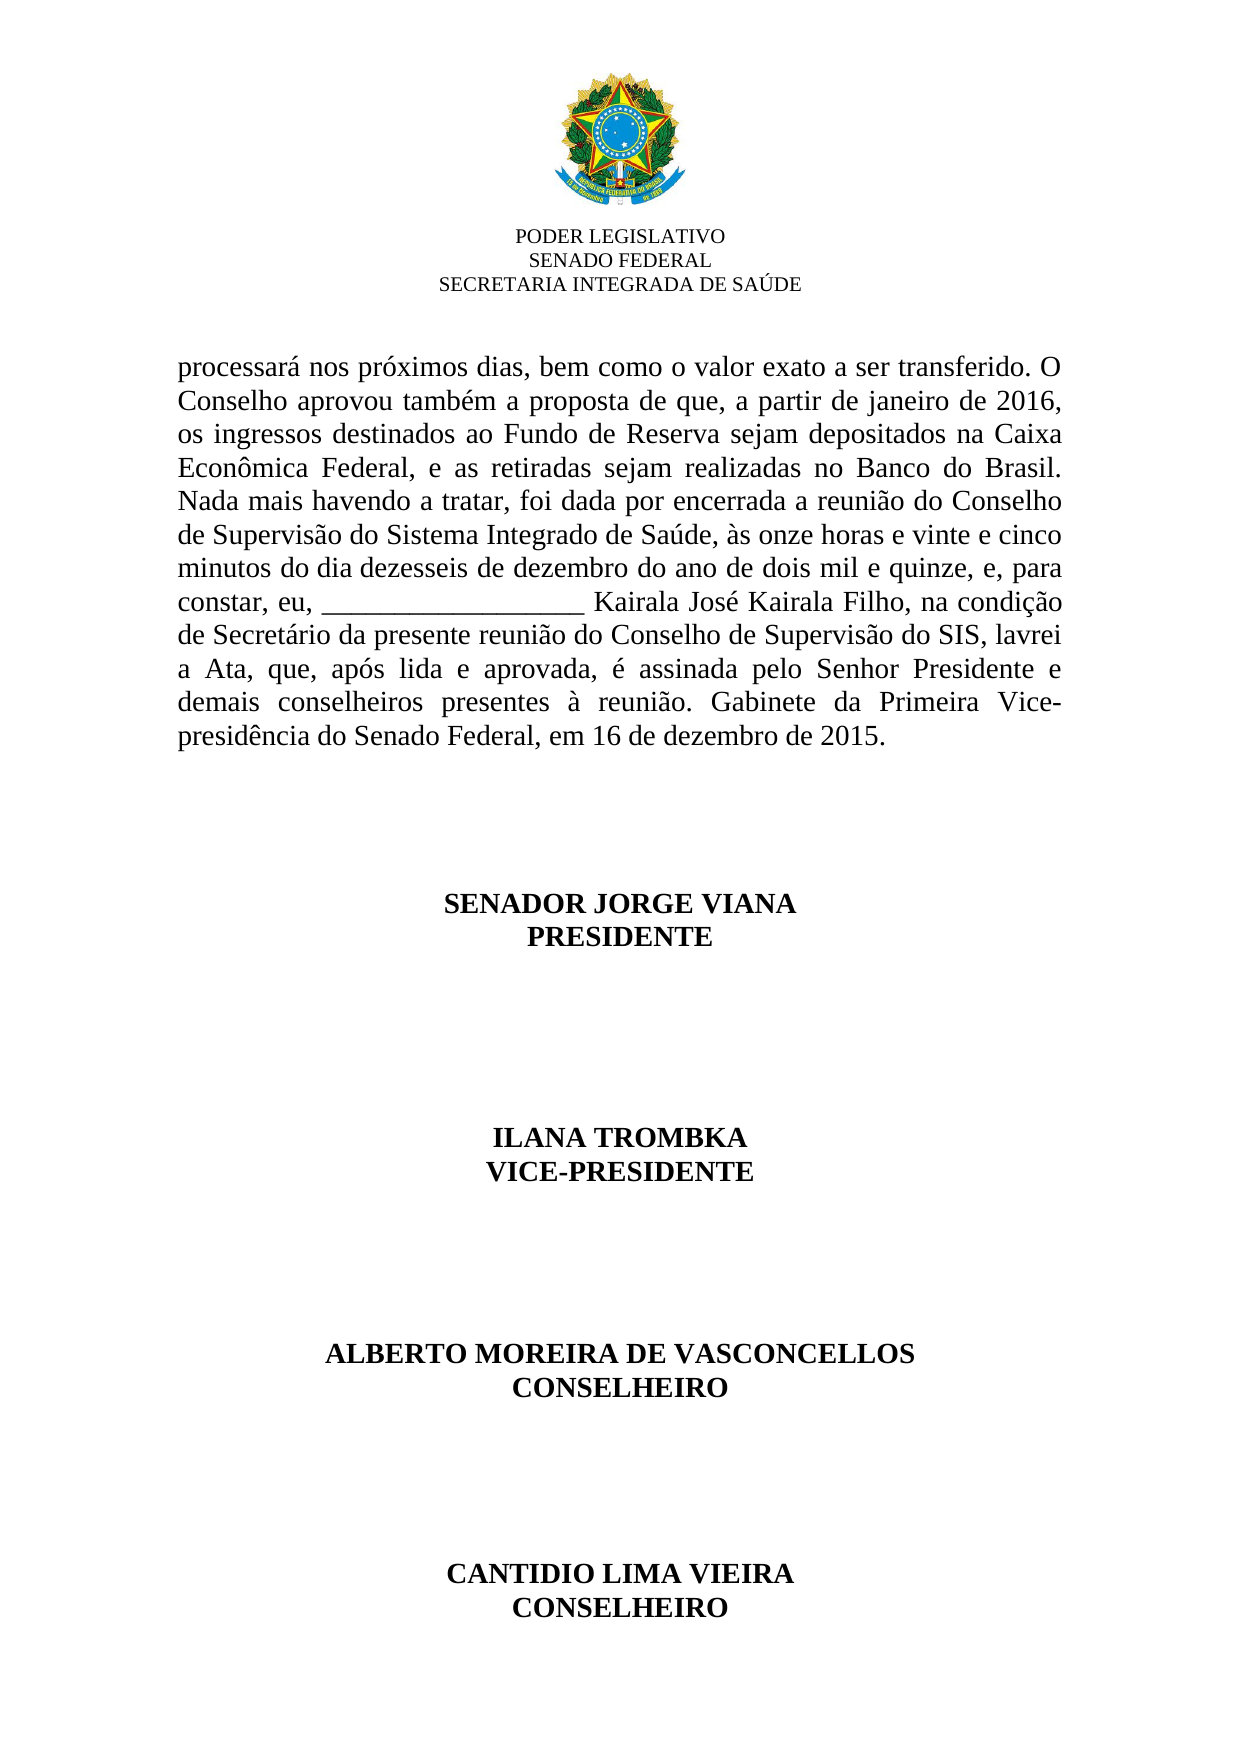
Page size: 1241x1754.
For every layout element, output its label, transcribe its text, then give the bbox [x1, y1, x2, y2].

text CONSELHEIRO [177, 1590, 1063, 1624]
text ILANA TROMBKA [177, 1121, 1063, 1154]
text PRESIDENTE [177, 919, 1063, 953]
text processará nos próximos dias, bem como o valor exato a ser transferido. O Conselho aprovou também a proposta de que, a partir de janeiro de 2016, os ingressos destinados ao Fundo de Reserva sejam depositados na Caixa Econômica Federal, e as retiradas sejam realizadas no Banco do Brasil. Nada mais havendo a tratar, foi dada por encerrada a reunião do Conselho de Supervisão do Sistema Integrado de Saúde, às onze horas e vinte e cinco minutos do dia dezesseis de dezembro do ano de dois mil e quinze, e, para constar, eu, __________________ Kairala José Kairala Filho, na condição de Secretário da presente reunião do Conselho de Supervisão do SIS, lavrei a Ata, que, após lida e aprovada, é assinada pelo Senhor Presidente e demais conselheiros presentes à reunião. Gabinete da Primeira Vice-presidência do Senado Federal, em 16 de dezembro de 2015. [177, 349, 1063, 752]
text CONSELHEIRO [177, 1370, 1063, 1403]
text VICE-PRESIDENTE [177, 1154, 1063, 1188]
text SENADOR JORGE VIANA [177, 886, 1063, 919]
text CANTIDIO LIMA VIEIRA [177, 1557, 1063, 1590]
text ALBERTO MOREIRA DE VASCONCELLOS [177, 1336, 1063, 1370]
